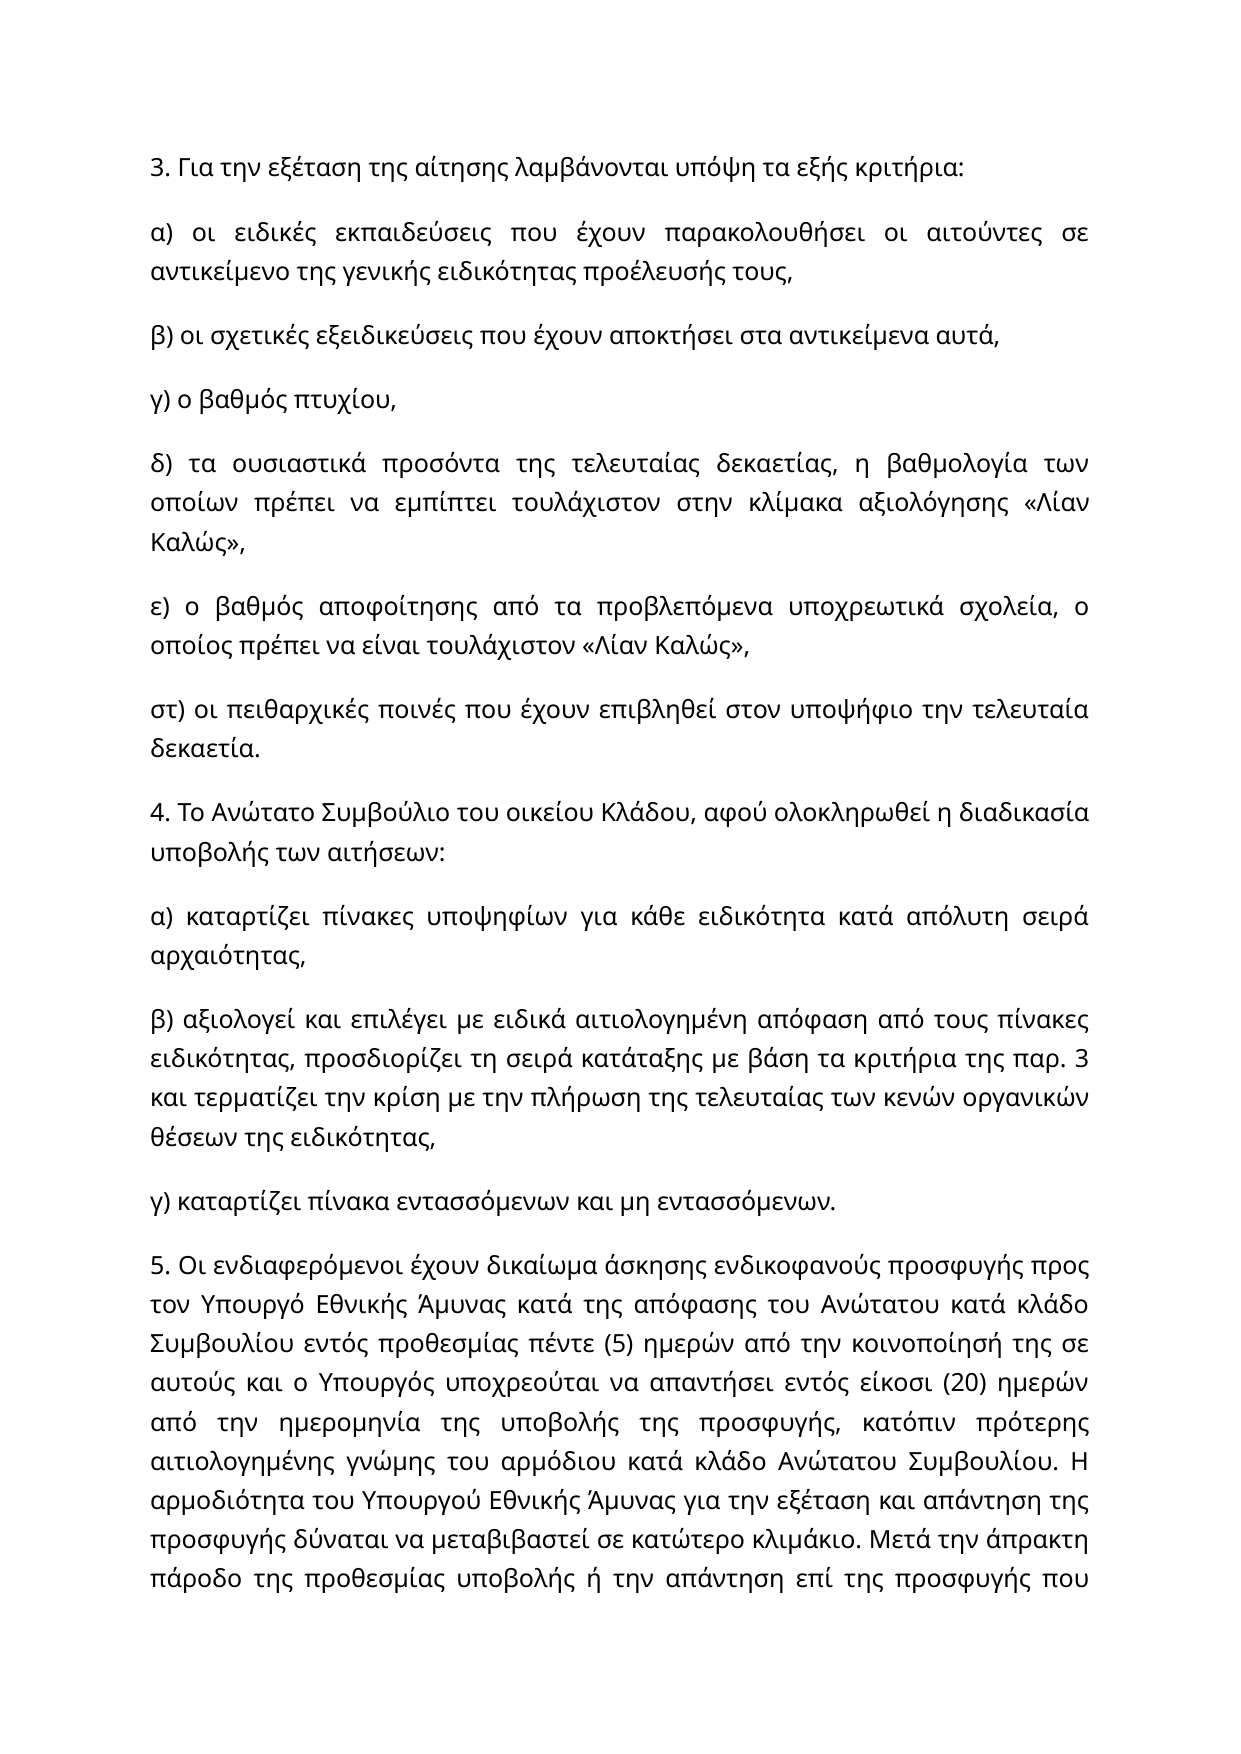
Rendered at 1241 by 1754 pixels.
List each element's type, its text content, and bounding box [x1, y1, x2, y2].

text δ) τα ουσιαστικά προσόντα της τελευταίας δεκαετίας, η βαθμολογία των οποίων πρέπει να εμπίπτει τουλάχιστον στην κλίμακα αξιολόγησης «Λίαν Καλώς», [150, 446, 1090, 558]
text γ) ο βαθμός πτυχίου, [150, 382, 1090, 416]
text 4. Το Ανώτατο Συμβούλιο του οικείου Κλάδου, αφού ολοκληρωθεί η διαδικασία υποβολής των αιτήσεων: [150, 795, 1090, 868]
text β) οι σχετικές εξειδικεύσεις που έχουν αποκτήσει στα αντικείμενα αυτά, [150, 317, 1090, 352]
text β) αξιολογεί και επιλέγει με ειδικά αιτιολογημένη απόφαση από τους πίνακες ειδικότητας, προσδιορίζει τη σειρά κατάταξης με βάση τα κριτήρια της παρ. 3 και τερματίζει την κρίση με την πλήρωση της τελευταίας των κενών οργανικών θέσεων της ειδικότητας, [150, 1002, 1090, 1153]
text γ) καταρτίζει πίνακα εντασσόμενων και μη εντασσόμενων. [150, 1183, 1090, 1217]
text ε) ο βαθμός αποφοίτησης από τα προβλεπόμενα υποχρεωτικά σχολεία, ο οποίος πρέπει να είναι τουλάχιστον «Λίαν Καλώς», [150, 588, 1090, 662]
text α) καταρτίζει πίνακες υποψηφίων για κάθε ειδικότητα κατά απόλυτη σειρά αρχαιότητας, [150, 898, 1090, 972]
text α) οι ειδικές εκπαιδεύσεις που έχουν παρακολουθήσει οι αιτούντες σε αντικείμενο της γενικής ειδικότητας προέλευσής τους, [150, 214, 1090, 287]
text στ) οι πειθαρχικές ποινές που έχουν επιβληθεί στον υποψήφιο την τελευταία δεκαετία. [150, 692, 1090, 765]
text 3. Για την εξέταση της αίτησης λαμβάνονται υπόψη τα εξής κριτήρια: [150, 150, 1090, 184]
text 5. Οι ενδιαφερόμενοι έχουν δικαίωμα άσκησης ενδικοφανούς προσφυγής προς τον Υπουργό Εθνικής Άμυνας κατά της απόφασης του Ανώτατου κατά κλάδο Συμβουλίου εντός προθεσμίας πέντε (5) ημερών από την κοινοποίησή της σε αυτούς και ο Υπουργός υποχρεούται να απαντήσει εντός είκοσι (20) ημερών από την ημερομηνία της υποβολής της προσφυγής, κατόπιν πρότερης αιτιολογημένης γνώμης του αρμόδιου κατά κλάδο Ανώτατου Συμβουλίου. Η αρμοδιότητα του Υπουργού Εθνικής Άμυνας για την εξέταση και απάντηση της προσφυγής δύναται να μεταβιβαστεί σε κατώτερο κλιμάκιο. Μετά την άπρακτη πάροδο της προθεσμίας υποβολής ή την απάντηση επί της προσφυγής που [150, 1247, 1090, 1595]
